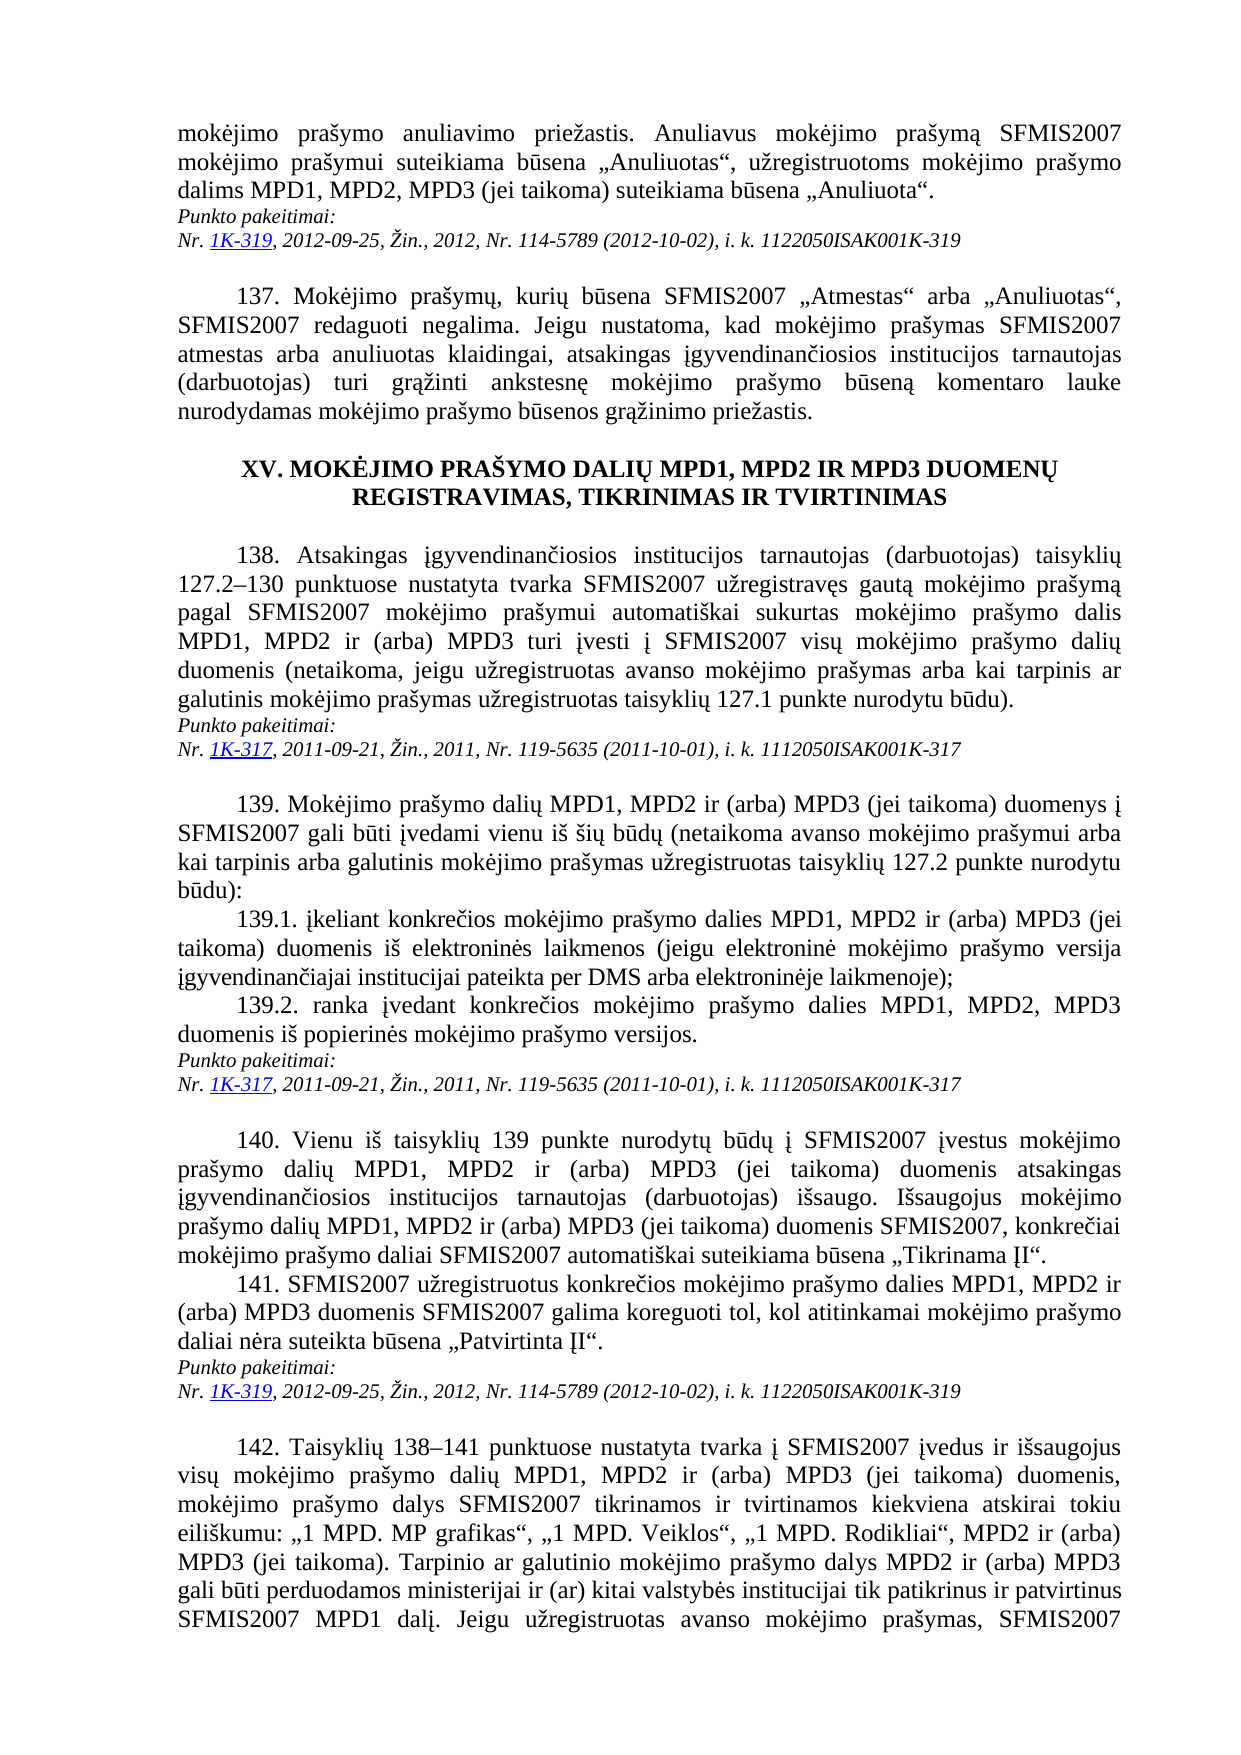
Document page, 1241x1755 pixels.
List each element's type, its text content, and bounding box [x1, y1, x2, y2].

text 139.1. įkeliant konkrečios mokėjimo prašymo dalies MPD1, MPD2 ir (arba) MPD3 (jei taikoma) duomenis iš elektroninės laikmenos (jeigu elektroninė mokėjimo prašymo versija įgyvendinančiajai institucijai pateikta per DMS arba elektroninėje laikmenoje); [177, 904, 1122, 991]
text Punkto pakeitimai: [177, 1355, 1122, 1379]
text 140. Vienu iš taisyklių 139 punkte nurodytų būdų į SFMIS2007 įvestus mokėjimo prašymo dalių MPD1, MPD2 ir (arba) MPD3 (jei taikoma) duomenis atsakingas įgyvendinančiosios institucijos tarnautojas (darbuotojas) išsaugo. Išsaugojus mokėjimo prašymo dalių MPD1, MPD2 ir (arba) MPD3 (jei taikoma) duomenis SFMIS2007, konkrečiai mokėjimo prašymo daliai SFMIS2007 automatiškai suteikiama būsena „Tikrinama ĮI“. [177, 1125, 1122, 1269]
text 142. Taisyklių 138–141 punktuose nustatyta tvarka į SFMIS2007 įvedus ir išsaugojus visų mokėjimo prašymo dalių MPD1, MPD2 ir (arba) MPD3 (jei taikoma) duomenis, mokėjimo prašymo dalys SFMIS2007 tikrinamos ir tvirtinamos kiekviena atskirai tokiu eiliškumu: „1 MPD. MP grafikas“, „1 MPD. Veiklos“, „1 MPD. Rodikliai“, MPD2 ir (arba) MPD3 (jei taikoma). Tarpinio ar galutinio mokėjimo prašymo dalys MPD2 ir (arba) MPD3 gali būti perduodamos ministerijai ir (ar) kitai valstybės institucijai tik patikrinus ir patvirtinus SFMIS2007 MPD1 dalį. Jeigu užregistruotas avanso mokėjimo prašymas, SFMIS2007 [177, 1432, 1122, 1633]
text Nr. 1K-319, 2012-09-25, Žin., 2012, Nr. 114-5789 (2012-10-02), i. k. 1122050ISAK001K-319 [177, 228, 1122, 252]
text 139.2. ranka įvedant konkrečios mokėjimo prašymo dalies MPD1, MPD2, MPD3 duomenis iš popierinės mokėjimo prašymo versijos. [177, 991, 1122, 1048]
text Nr. 1K-317, 2011-09-21, Žin., 2011, Nr. 119-5635 (2011-10-01), i. k. 1112050ISAK001K-317 [177, 1072, 1122, 1096]
text Nr. 1K-317, 2011-09-21, Žin., 2011, Nr. 119-5635 (2011-10-01), i. k. 1112050ISAK001K-317 [177, 737, 1122, 761]
text Punkto pakeitimai: [177, 712, 1122, 737]
text Nr. 1K-319, 2012-09-25, Žin., 2012, Nr. 114-5789 (2012-10-02), i. k. 1122050ISAK001K-319 [177, 1379, 1122, 1403]
text 141. SFMIS2007 užregistruotus konkrečios mokėjimo prašymo dalies MPD1, MPD2 ir (arba) MPD3 duomenis SFMIS2007 galima koreguoti tol, kol atitinkamai mokėjimo prašymo daliai nėra suteikta būsena „Patvirtinta ĮI“. [177, 1269, 1122, 1355]
text 139. Mokėjimo prašymo dalių MPD1, MPD2 ir (arba) MPD3 (jei taikoma) duomenys į SFMIS2007 gali būti įvedami vienu iš šių būdų (netaikoma avanso mokėjimo prašymui arba kai tarpinis arba galutinis mokėjimo prašymas užregistruotas taisyklių 127.2 punkte nurodytu būdu): [177, 789, 1122, 904]
text Punkto pakeitimai: [177, 204, 1122, 228]
text 137. Mokėjimo prašymų, kurių būsena SFMIS2007 „Atmestas“ arba „Anuliuotas“, SFMIS2007 redaguoti negalima. Jeigu nustatoma, kad mokėjimo prašymas SFMIS2007 atmestas arba anuliuotas klaidingai, atsakingas įgyvendinančiosios institucijos tarnautojas (darbuotojas) turi grąžinti ankstesnę mokėjimo prašymo būseną komentaro lauke nurodydamas mokėjimo prašymo būsenos grąžinimo priežastis. [177, 281, 1122, 425]
text 138. Atsakingas įgyvendinančiosios institucijos tarnautojas (darbuotojas) taisyklių 127.2–130 punktuose nustatyta tvarka SFMIS2007 užregistravęs gautą mokėjimo prašymą pagal SFMIS2007 mokėjimo prašymui automatiškai sukurtas mokėjimo prašymo dalis MPD1, MPD2 ir (arba) MPD3 turi įvesti į SFMIS2007 visų mokėjimo prašymo dalių duomenis (netaikoma, jeigu užregistruotas avanso mokėjimo prašymas arba kai tarpinis ar galutinis mokėjimo prašymas užregistruotas taisyklių 127.1 punkte nurodytu būdu). [177, 540, 1122, 712]
text Punkto pakeitimai: [177, 1048, 1122, 1072]
text mokėjimo prašymo anuliavimo priežastis. Anuliavus mokėjimo prašymą SFMIS2007 mokėjimo prašymui suteikiama būsena „Anuliuotas“, užregistruotoms mokėjimo prašymo dalims MPD1, MPD2, MPD3 (jei taikoma) suteikiama būsena „Anuliuota“. [177, 118, 1122, 204]
text XV. MOKĖJIMO PRAŠYMO DALIŲ MPD1, MPD2 IR MPD3 DUOMENŲ REGISTRAVIMAS, TIKRINIMAS IR TVIRTINIMAS [177, 454, 1122, 511]
